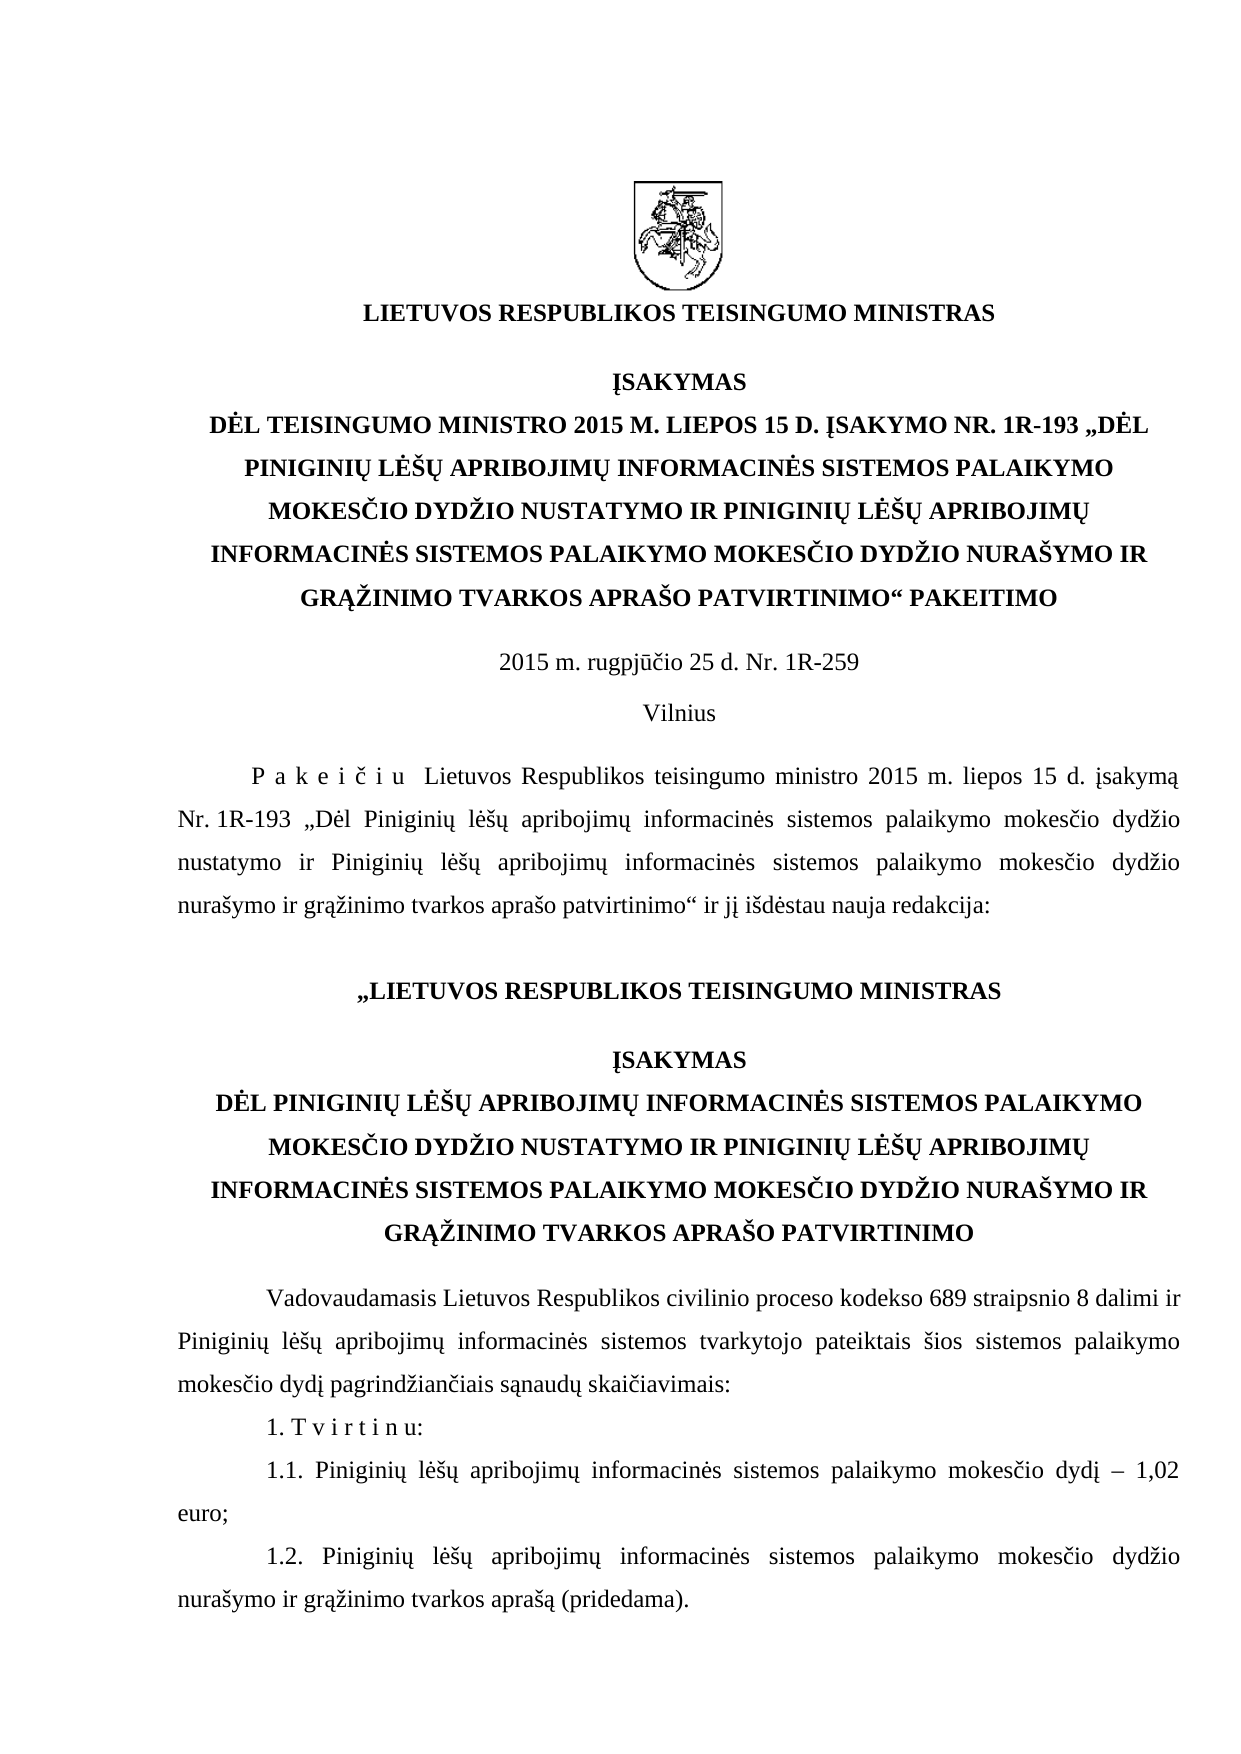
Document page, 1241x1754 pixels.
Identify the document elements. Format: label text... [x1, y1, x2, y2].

text ĮSAKYMAS [177, 1045, 1181, 1074]
text 1.1. Piniginių lėšų apribojimų informacinės sistemos palaikymo mokesčio dydį – 1,02 euro; [177, 1455, 1181, 1527]
text LIETUVOS RESPUBLIKOS TEISINGUMO MINISTRAS [177, 298, 1181, 327]
text Vilnius [177, 698, 1181, 726]
text ĮSAKYMAS [177, 367, 1181, 396]
text P a k e i č i u Lietuvos Respublikos teisingumo ministro 2015 m. liepos 15 d. įsakymą Nr. 1R-193 „Dėl Piniginių lėšų apribojimų informacinės sistemos palaikymo mokesčio dydžio nustatymo ir Piniginių lėšų apribojimų informacinės sistemos palaikymo mokesčio dydžio nurašymo ir grąžinimo tvarkos aprašo patvirtinimo“ ir jį išdėstau nauja redakcija: [177, 761, 1181, 919]
text Dėl PINIGINIŲ LĖŠŲ APRIBOJIMŲ INFORMACINĖS SISTEMOS PALAIKYMO MOKESČIO DYDŽIO NUSTATYMO IR PINIGINIŲ LĖŠŲ APRIBOJIMŲ INFORMACINĖS SISTEMOS PALAIKYMO MOKESČIO DYDŽIO NURAŠYMO IR GRĄŽINIMO TVARKOS APRAŠO PATVIRTINIMO [177, 1088, 1181, 1247]
text Dėl TEISINGUMO MINISTRO 2015 M. LIEPOS 15 D. ĮSAKYMO NR. 1R-193 „DĖL PINIGINIŲ LĖŠŲ APRIBOJIMŲ INFORMACINĖS SISTEMOS PALAIKYMO MOKESČIO DYDŽIO NUSTATYMO IR PINIGINIŲ LĖŠŲ APRIBOJIMŲ INFORMACINĖS SISTEMOS PALAIKYMO MOKESČIO DYDŽIO NURAŠYMO IR GRĄŽINIMO TVARKOS APRAŠO PATVIRTINIMO“ PAKEITIMO [177, 410, 1181, 611]
text „LIETUVOS RESPUBLIKOS TEISINGUMO MINISTRAS [177, 976, 1181, 1005]
text 1. T v i r t i n u: [177, 1412, 1181, 1441]
text 2015 m. rugpjūčio 25 d. Nr. 1R-259 [177, 647, 1181, 676]
text Vadovaudamasis Lietuvos Respublikos civilinio proceso kodekso 689 straipsnio 8 dalimi ir Piniginių lėšų apribojimų informacinės sistemos tvarkytojo pateiktais šios sistemos palaikymo mokesčio dydį pagrindžiančiais sąnaudų skaičiavimais: [177, 1283, 1181, 1398]
text 1.2. Piniginių lėšų apribojimų informacinės sistemos palaikymo mokesčio dydžio nurašymo ir grąžinimo tvarkos aprašą (pridedama). [177, 1541, 1181, 1613]
